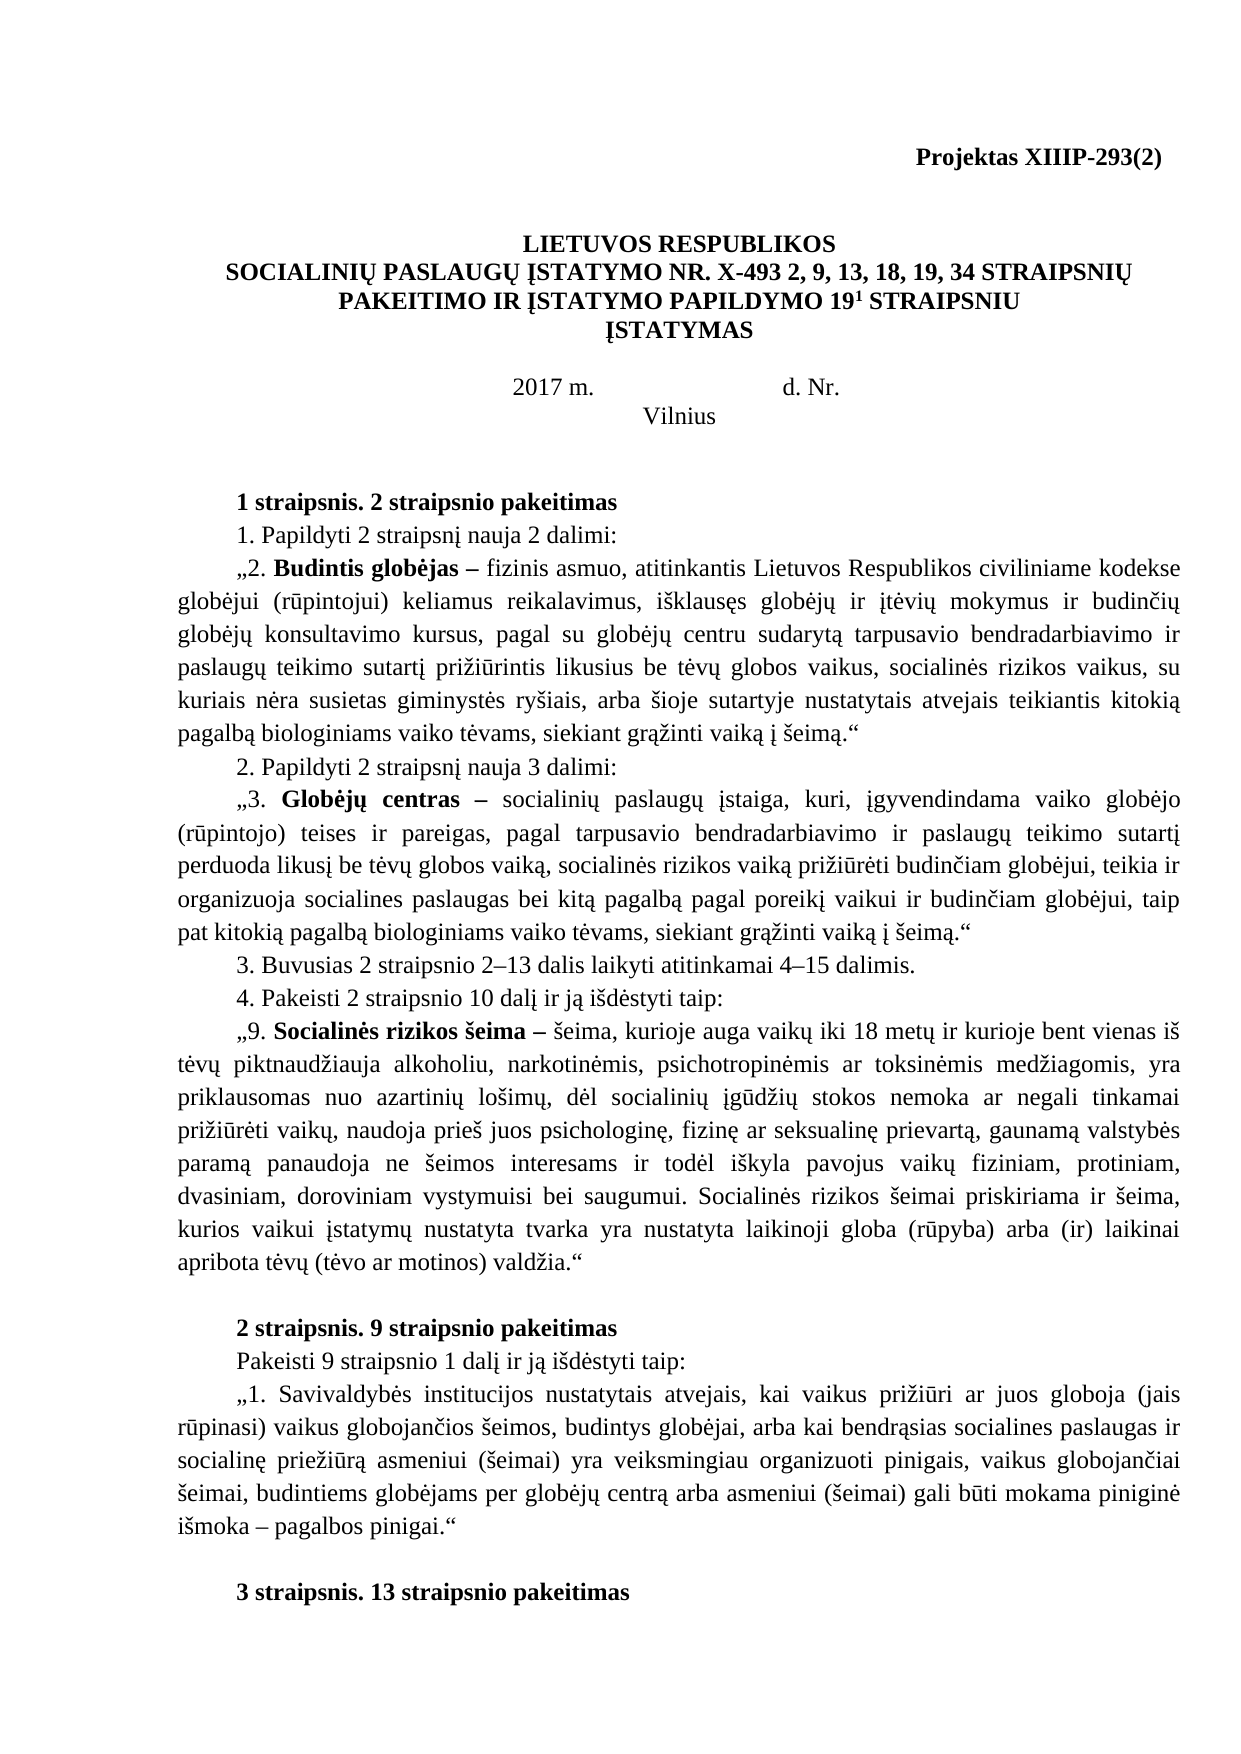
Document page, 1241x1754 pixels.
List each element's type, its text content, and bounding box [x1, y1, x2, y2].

text „2. Budintis globėjas – fizinis asmuo, atitinkantis Lietuvos Respublikos civiliniame kodekse globėjui (rūpintojui) keliamus reikalavimus, išklausęs globėjų ir įtėvių mokymus ir budinčių globėjų konsultavimo kursus, pagal su globėjų centru sudarytą tarpusavio bendradarbiavimo ir paslaugų teikimo sutartį prižiūrintis likusius be tėvų globos vaikus, socialinės rizikos vaikus, su kuriais nėra susietas giminystės ryšiais, arba šioje sutartyje nustatytais atvejais teikiantis kitokią pagalbą biologiniams vaiko tėvams, siekiant grąžinti vaiką į šeimą.“ [177, 553, 1181, 747]
text 2017 m. d. Nr. [177, 372, 1181, 401]
text 4. Pakeisti 2 straipsnio 10 dalį ir ją išdėstyti taip: [177, 983, 1181, 1011]
text „1. Savivaldybės institucijos nustatytais atvejais, kai vaikus prižiūri ar juos globoja (jais rūpinasi) vaikus globojančios šeimos, budintys globėjai, arba kai bendrąsias socialines paslaugas ir socialinę priežiūrą asmeniui (šeimai) yra veiksmingiau organizuoti pinigais, vaikus globojančiai šeimai, budintiems globėjams per globėjų centrą arba asmeniui (šeimai) gali būti mokama piniginė išmoka – pagalbos pinigai.“ [177, 1379, 1181, 1540]
text LIETUVOS RESPUBLIKOS [177, 229, 1181, 257]
text SOCIALINIŲ PASLAUGŲ ĮSTATYMO NR. X-493 2, 9, 13, 18, 19, 34 STRAIPSNIŲ PAKEITIMO IR ĮSTATYMO PAPILDYMO 191 STRAIPSNIU [177, 257, 1181, 315]
text 2. Papildyti 2 straipsnį nauja 3 dalimi: [177, 752, 1181, 780]
text „9. Socialinės rizikos šeima – šeima, kurioje auga vaikų iki 18 metų ir kurioje bent vienas iš tėvų piktnaudžiauja alkoholiu, narkotinėmis, psichotropinėmis ar toksinėmis medžiagomis, yra priklausomas nuo azartinių lošimų, dėl socialinių įgūdžių stokos nemoka ar negali tinkamai prižiūrėti vaikų, naudoja prieš juos psichologinę, fizinę ar seksualinę prievartą, gaunamą valstybės paramą panaudoja ne šeimos interesams ir todėl iškyla pavojus vaikų fiziniam, protiniam, dvasiniam, doroviniam vystymuisi bei saugumui. Socialinės rizikos šeimai priskiriama ir šeima, kurios vaikui įstatymų nustatyta tvarka yra nustatyta laikinoji globa (rūpyba) arba (ir) laikinai apribota tėvų (tėvo ar motinos) valdžia.“ [177, 1016, 1181, 1276]
text 1. Papildyti 2 straipsnį nauja 2 dalimi: [177, 520, 1181, 549]
text Vilnius [177, 401, 1181, 430]
text „3. Globėjų centras – socialinių paslaugų įstaiga, kuri, įgyvendindama vaiko globėjo (rūpintojo) teises ir pareigas, pagal tarpusavio bendradarbiavimo ir paslaugų teikimo sutartį perduoda likusį be tėvų globos vaiką, socialinės rizikos vaiką prižiūrėti budinčiam globėjui, teikia ir organizuoja socialines paslaugas bei kitą pagalbą pagal poreikį vaikui ir budinčiam globėjui, taip pat kitokią pagalbą biologiniams vaiko tėvams, siekiant grąžinti vaiką į šeimą.“ [177, 784, 1181, 945]
text 3 straipsnis. 13 straipsnio pakeitimas [177, 1577, 1181, 1606]
text 1 straipsnis. 2 straipsnio pakeitimas [177, 487, 1181, 516]
text Projektas XIIIP-293(2) [717, 142, 1181, 171]
text 2 straipsnis. 9 straipsnio pakeitimas [177, 1313, 1181, 1342]
text Pakeisti 9 straipsnio 1 dalį ir ją išdėstyti taip: [177, 1346, 1181, 1375]
text ĮSTATYMAS [177, 315, 1181, 344]
text 3. Buvusias 2 straipsnio 2–13 dalis laikyti atitinkamai 4–15 dalimis. [177, 950, 1181, 978]
